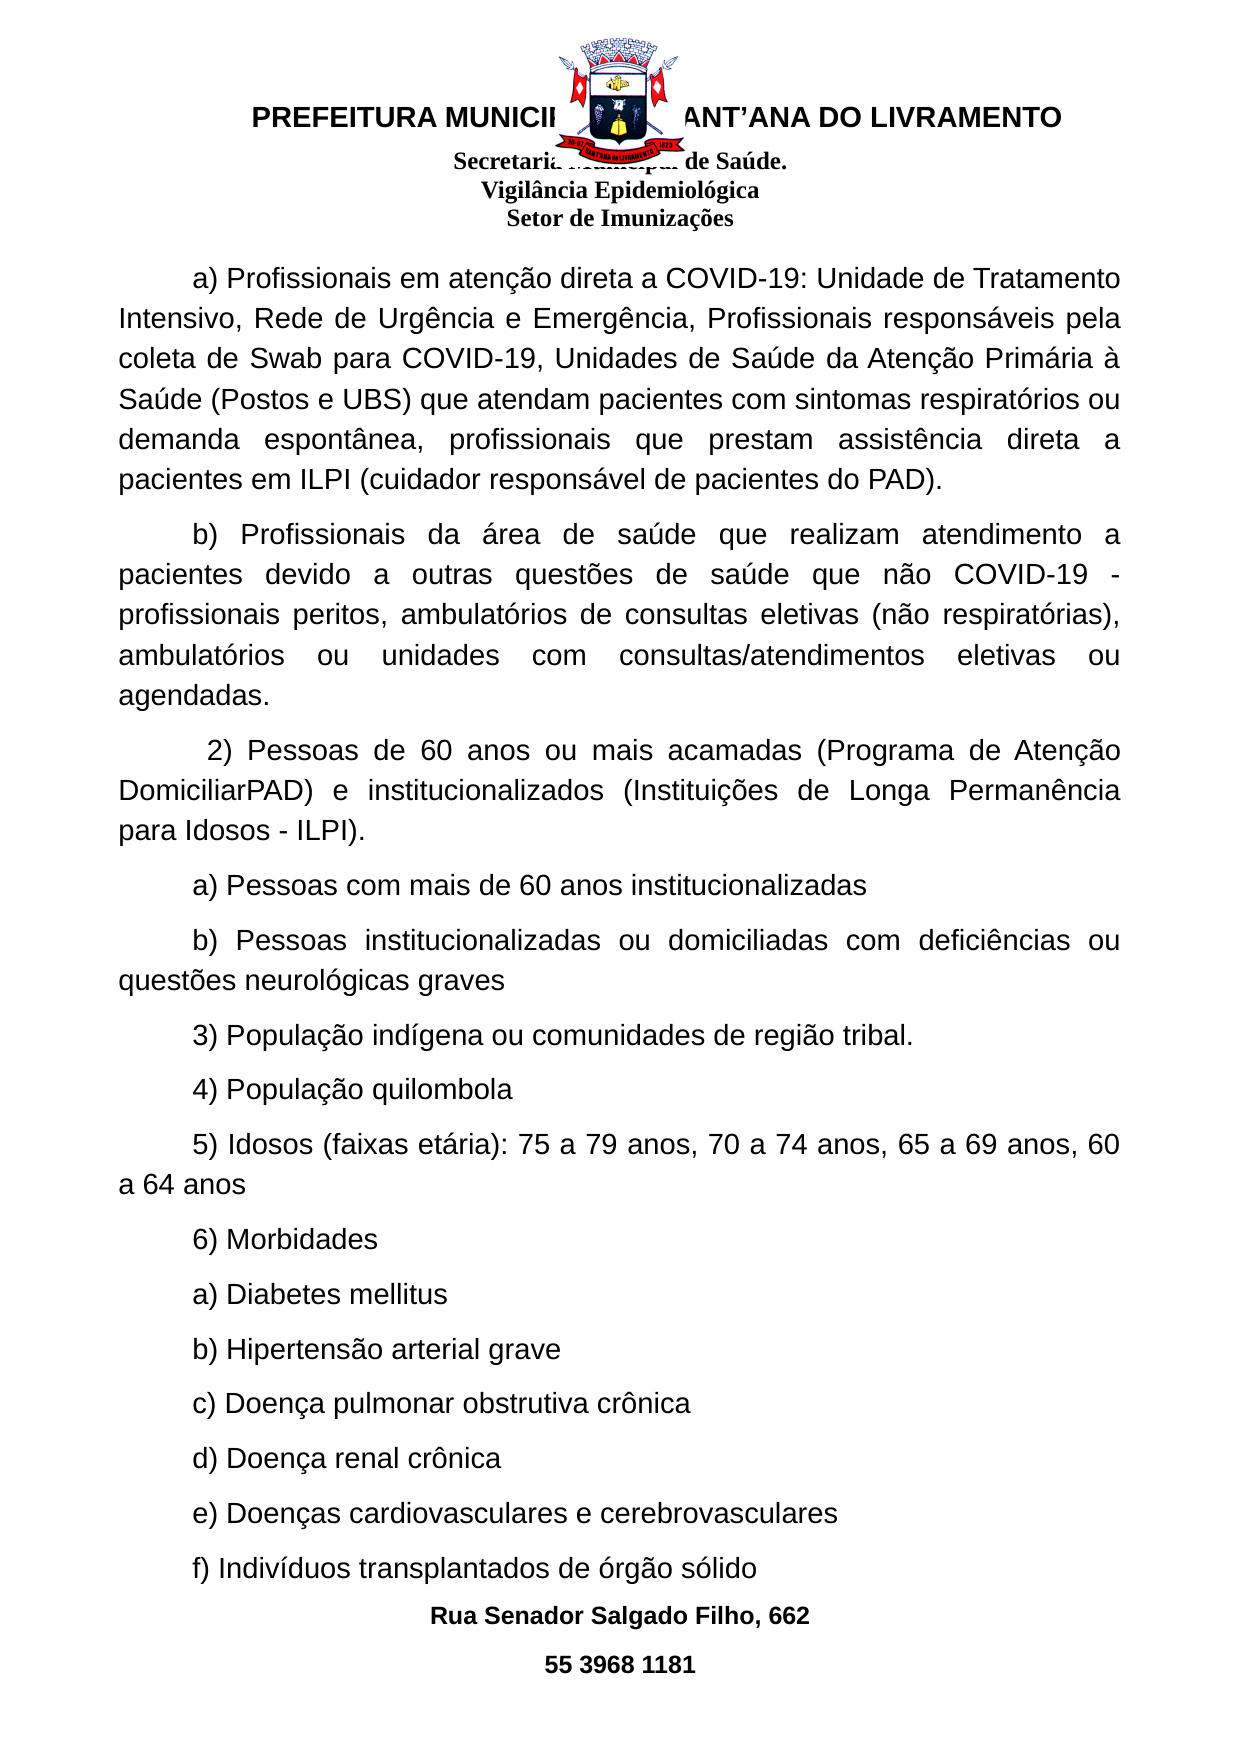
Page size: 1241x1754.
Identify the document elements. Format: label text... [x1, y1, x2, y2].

text d) Doença renal crônica [118, 1441, 1122, 1475]
text b) Hipertensão arterial grave [118, 1332, 1122, 1365]
text 3) População indígena ou comunidades de região tribal. [118, 1017, 1122, 1051]
text a) Pessoas com mais de 60 anos institucionalizadas [118, 868, 1122, 901]
text c) Doença pulmonar obstrutiva crônica [118, 1386, 1122, 1420]
text f) Indivíduos transplantados de órgão sólido [118, 1551, 1122, 1584]
text a) Profissionais em atenção direta a COVID-19: Unidade de Tratamento Intensivo, Rede de Urgência e Emergência, Profissionais responsáveis pela coleta de Swab para COVID-19, Unidades de Saúde da Atenção Primária à Saúde (Postos e UBS) que atendam pacientes com sintomas respiratórios ou demanda espontânea, profissionais que prestam assistência direta a pacientes em ILPI (cuidador responsável de pacientes do PAD). [118, 261, 1122, 496]
text 4) População quilombola [118, 1072, 1122, 1106]
text e) Doenças cardiovasculares e cerebrovasculares [118, 1496, 1122, 1529]
text 6) Morbidades [118, 1222, 1122, 1256]
text 2) Pessoas de 60 anos ou mais acamadas (Programa de Atenção DomiciliarPAD) e institucionalizados (Instituições de Longa Permanência para Idosos - ILPI). [118, 732, 1122, 846]
text 5) Idosos (faixas etária): 75 a 79 anos, 70 a 74 anos, 65 a 69 anos, 60 a 64 anos [118, 1127, 1122, 1201]
text b) Profissionais da área de saúde que realizam atendimento a pacientes devido a outras questões de saúde que não COVID-19 - profissionais peritos, ambulatórios de consultas eletivas (não respiratórias), ambulatórios ou unidades com consultas/atendimentos eletivas ou agendadas. [118, 517, 1122, 711]
text a) Diabetes mellitus [118, 1277, 1122, 1310]
text b) Pessoas institucionalizadas ou domiciliadas com deficiências ou questões neurológicas graves [118, 922, 1122, 996]
